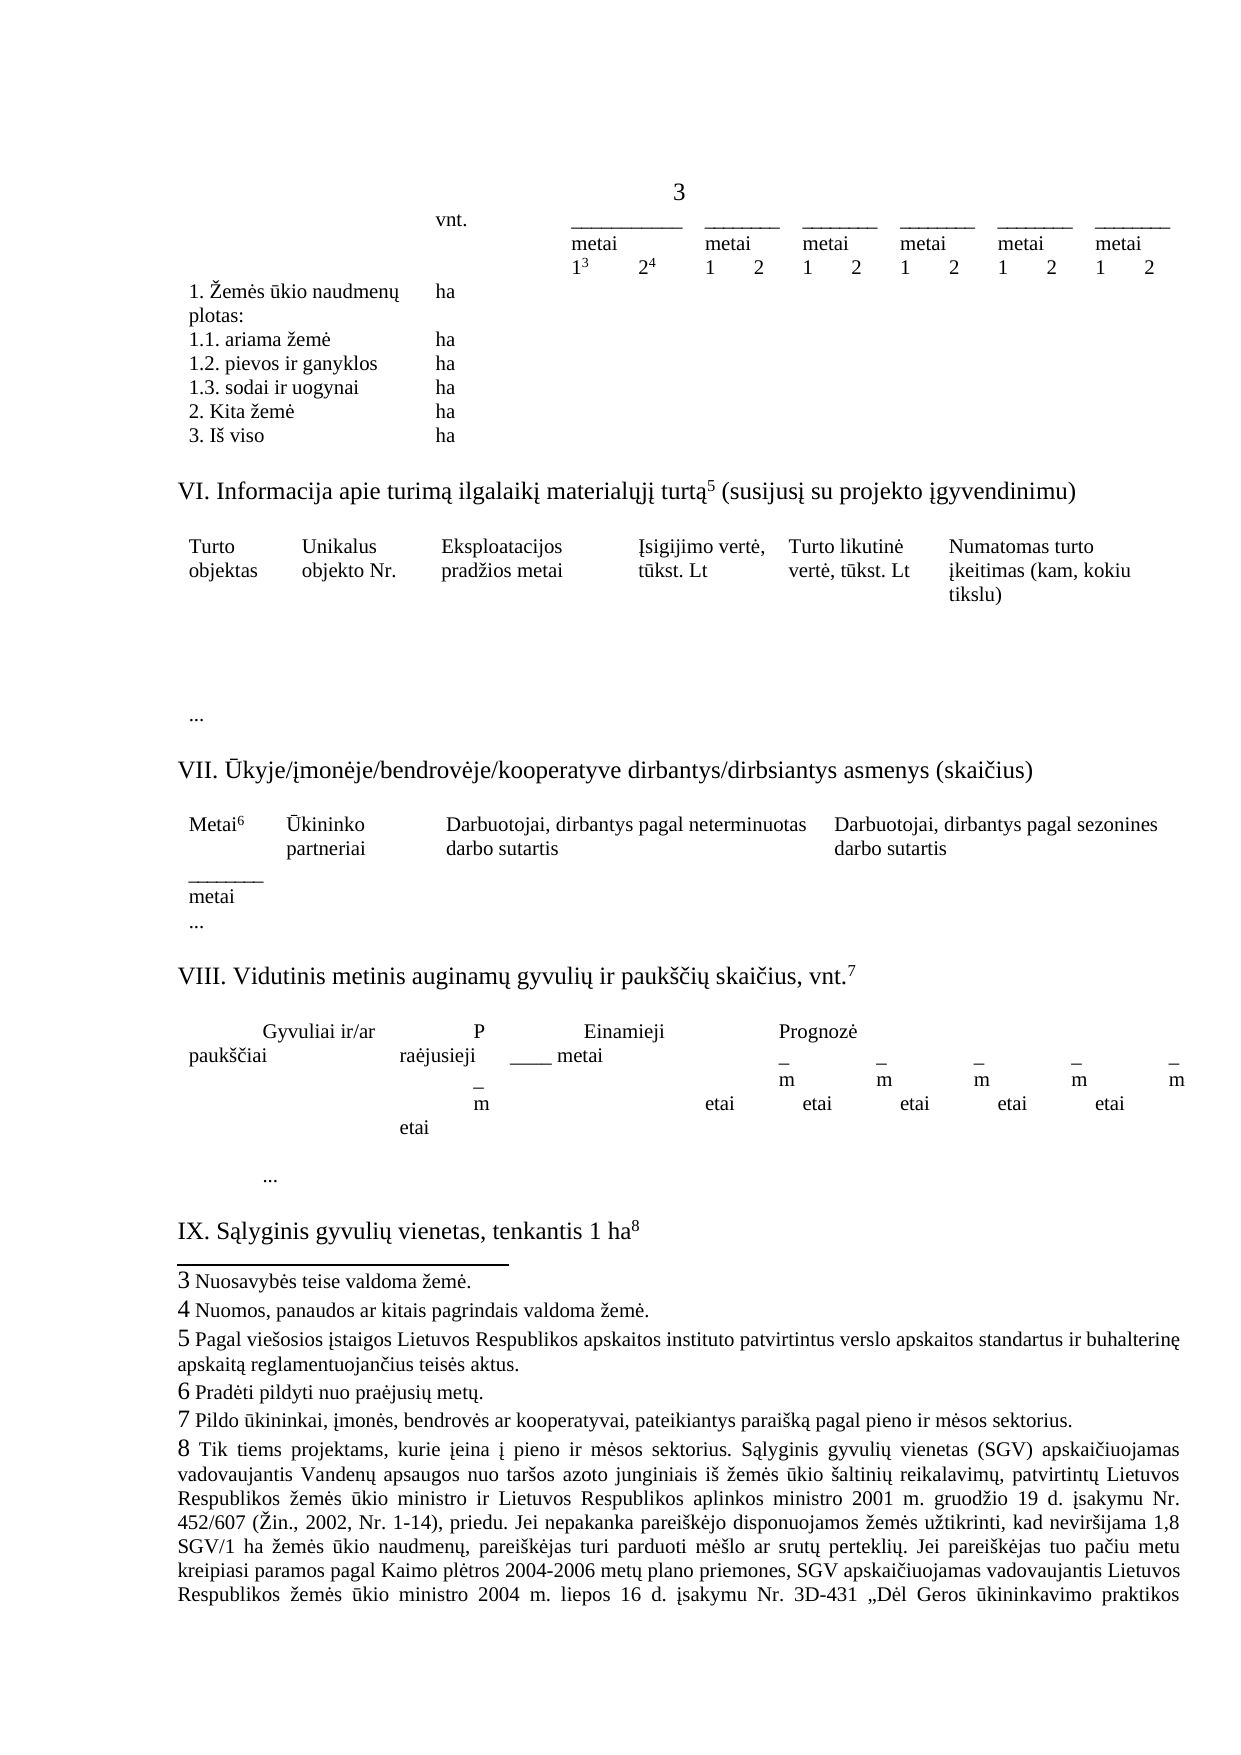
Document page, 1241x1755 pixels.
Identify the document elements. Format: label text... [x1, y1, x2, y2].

table_header Ataskaitiniai metai [560, 207, 693, 255]
table_header Numatomas turto įkeitimas (kam, kokiu tikslu) [938, 534, 1181, 606]
table_cell [694, 1139, 791, 1163]
table_cell [1133, 375, 1181, 399]
table_header Eksploatacijos pradžios metai [430, 534, 627, 606]
table_cell 2 [743, 255, 791, 279]
table_cell [743, 399, 791, 423]
table_cell [1084, 1139, 1181, 1163]
table_cell [1035, 399, 1084, 423]
table_cell ... [177, 702, 290, 726]
table_cell [840, 279, 889, 327]
table_cell [1035, 423, 1084, 447]
table_cell 1.1. ariama žemė [177, 327, 424, 351]
table_cell [694, 1163, 791, 1187]
table_cell [777, 678, 937, 702]
table_cell [743, 279, 791, 327]
table_cell [430, 678, 627, 702]
table_cell [938, 423, 986, 447]
table_cell [938, 279, 986, 327]
table_cell [694, 423, 742, 447]
table_cell [986, 279, 1035, 327]
table_cell metai [1084, 207, 1181, 255]
table_cell ... [177, 909, 275, 933]
table_cell [627, 351, 693, 375]
table_cell [986, 1163, 1083, 1187]
table_cell [388, 1163, 499, 1187]
table_cell [499, 1163, 693, 1187]
table_cell [791, 1163, 888, 1187]
table_header Įsigijimo vertė, tūkst. Lt [627, 534, 777, 606]
table_cell [560, 279, 627, 327]
table_cell [430, 606, 627, 630]
table_cell [627, 327, 693, 351]
table_cell [627, 606, 777, 630]
table_header Metai [177, 812, 275, 860]
table_cell [777, 702, 937, 726]
table_cell [430, 630, 627, 654]
table_cell [177, 606, 290, 630]
table_cell [743, 375, 791, 399]
table_cell [290, 630, 430, 654]
table_cell [840, 399, 889, 423]
table_cell 1 [986, 255, 1035, 279]
table_header Unikalus objekto Nr. [290, 534, 430, 606]
table_cell 2 [627, 255, 693, 279]
text IX. Sąlyginis gyvulių vienetas, tenkantis 1 ha [177, 1216, 1181, 1245]
table_cell [889, 1163, 986, 1187]
table_cell [560, 423, 627, 447]
table_cell [840, 327, 889, 351]
table_cell [938, 702, 1181, 726]
table_header vnt. [424, 207, 560, 279]
table_cell [791, 375, 840, 399]
table_cell [275, 909, 434, 933]
table_cell [1133, 327, 1181, 351]
table_header Gyvuliai ir/ar paukščiai [177, 1019, 388, 1139]
table_cell [430, 702, 627, 726]
table_cell [791, 327, 840, 351]
table_cell ... [177, 1163, 388, 1187]
table_cell [1035, 351, 1084, 375]
table_cell [889, 423, 938, 447]
table_cell [388, 1139, 499, 1163]
table_cell [840, 375, 889, 399]
table_cell ha [424, 351, 560, 375]
table_cell [290, 702, 430, 726]
table_cell metai [791, 207, 889, 255]
table_cell 2 [938, 255, 986, 279]
table_cell [177, 1139, 388, 1163]
table_cell [889, 351, 938, 375]
table_cell [177, 654, 290, 678]
table_cell [938, 351, 986, 375]
table_cell [290, 606, 430, 630]
table_cell metai [986, 207, 1084, 255]
table_cell 3. Iš viso [177, 423, 424, 447]
table_cell 2 [1035, 255, 1084, 279]
table_cell 1 [694, 255, 742, 279]
table_cell [627, 654, 777, 678]
table_cell [560, 351, 627, 375]
table_cell [435, 860, 823, 908]
table_cell [290, 654, 430, 678]
table_cell [938, 606, 1181, 630]
table_cell [986, 423, 1035, 447]
table_cell [938, 630, 1181, 654]
table_cell [694, 351, 742, 375]
table_cell [840, 423, 889, 447]
table_header Darbuotojai, dirbantys pagal sezonines darbo sutartis [823, 812, 1181, 860]
table_cell [777, 654, 937, 678]
table_cell [694, 375, 742, 399]
table_cell [1084, 351, 1133, 375]
table_cell [177, 630, 290, 654]
table_cell [823, 860, 1181, 908]
table_header [177, 207, 424, 279]
table_cell [889, 1139, 986, 1163]
table_cell [791, 423, 840, 447]
table_cell [986, 1139, 1083, 1163]
table_cell [889, 279, 938, 327]
table_cell metai [791, 1043, 888, 1139]
table_cell [743, 423, 791, 447]
table_cell 1.2. pievos ir ganyklos [177, 351, 424, 375]
table_header Turto objektas [177, 534, 290, 606]
table_cell [889, 399, 938, 423]
table_cell [1084, 375, 1133, 399]
table_cell [986, 375, 1035, 399]
table_cell 1 [560, 255, 627, 279]
table_cell metai [889, 207, 986, 255]
table_cell 1 [791, 255, 840, 279]
table_cell [560, 399, 627, 423]
table_cell [1084, 399, 1133, 423]
table_cell ha [424, 375, 560, 399]
text VI. Informacija apie turimą ilgalaikį materialųjį turtą (susijusį su projekto įgyvendinimu) [177, 476, 1181, 505]
table_cell [1084, 279, 1133, 327]
table_cell [791, 351, 840, 375]
table_cell [627, 678, 777, 702]
table_cell [1133, 399, 1181, 423]
table_cell [627, 630, 777, 654]
table_cell [1035, 279, 1084, 327]
table_cell 1 [889, 255, 938, 279]
table_cell [791, 279, 840, 327]
table_cell 1. Žemės ūkio naudmenų plotas: [177, 279, 424, 327]
table_cell metai [1084, 1043, 1181, 1139]
table_cell [889, 375, 938, 399]
text Tik tiems projektams, kurie įeina į pieno ir mėsos sektorius. Sąlyginis gyvulių vienetas (SGV) apskaičiuojamas vadovaujantis Vandenų apsaugos nuo taršos azoto junginiais iš žemės ūkio šaltinių reikalavimų, patvirtintų Lietuvos Respublikos žemės ūkio ministro ir Lietuvos Respublikos aplinkos ministro 2001 m. gruodžio 19 d. įsakymu Nr. 452/607 (Žin., 2002, Nr. 1-14), priedu. Jei nepakanka pareiškėjo disponuojamos žemės užtikrinti, kad neviršijama 1,8 SGV/1 ha žemės ūkio naudmenų, pareiškėjas turi parduoti mėšlo ar srutų perteklių. Jei pareiškėjas tuo pačiu metu kreipiasi paramos pagal Kaimo plėtros 2004-2006 metų plano priemones, SGV apskaičiuojamas vadovaujantis Lietuvos Respublikos žemės ūkio ministro 2004 m. liepos 16 d. įsakymu Nr. 3D-431 „Dėl Geros ūkininkavimo praktikos [177, 1433, 1181, 1606]
table_cell ha [424, 279, 560, 327]
table_cell [889, 327, 938, 351]
table_cell metai [694, 1043, 791, 1139]
table_cell [791, 1139, 888, 1163]
table_cell [938, 327, 986, 351]
table_cell [627, 279, 693, 327]
table_cell ha [424, 327, 560, 351]
table_cell 1.3. sodai ir uogynai [177, 375, 424, 399]
table_header Prognozė [694, 1019, 1181, 1043]
table_cell 2 [1133, 255, 1181, 279]
table_cell [1035, 375, 1084, 399]
table_cell [938, 399, 986, 423]
table_cell metai [694, 207, 791, 255]
table_cell [938, 678, 1181, 702]
table_cell 2 [840, 255, 889, 279]
table_cell [430, 654, 627, 678]
table_cell [694, 279, 742, 327]
table_cell [823, 909, 1181, 933]
table_cell [986, 327, 1035, 351]
table_cell [627, 375, 693, 399]
table_cell [694, 327, 742, 351]
table_cell 1 [1084, 255, 1133, 279]
table_cell [938, 375, 986, 399]
text VIII. Vidutinis metinis auginamų gyvulių ir paukščių skaičius, vnt. [177, 961, 1181, 990]
text Pildo ūkininkai, įmonės, bendrovės ar kooperatyvai, pateikiantys paraišką pagal pieno ir mėsos sektorius. [177, 1404, 1181, 1433]
table_cell [627, 702, 777, 726]
table_cell metai [889, 1043, 986, 1139]
table_header Ūkininko partneriai [275, 812, 434, 860]
table_cell [290, 678, 430, 702]
table_cell [1084, 1163, 1181, 1187]
table_cell [1084, 423, 1133, 447]
table_cell [986, 399, 1035, 423]
table_cell [1133, 351, 1181, 375]
table_cell [627, 399, 693, 423]
text VII. Ūkyje/įmonėje/bendrovėje/kooperatyve dirbantys/dirbsiantys asmenys (skaičius) [177, 755, 1181, 783]
table_cell ha [424, 423, 560, 447]
table_cell 2. Kita žemė [177, 399, 424, 423]
table_cell metai [986, 1043, 1083, 1139]
text Pagal viešosios įstaigos Lietuvos Respublikos apskaitos instituto patvirtintus verslo apskaitos standartus ir buhalterinę apskaitą reglamentuojančius teisės aktus. [177, 1323, 1181, 1376]
table_cell [560, 375, 627, 399]
table_cell [938, 654, 1181, 678]
table_cell [694, 399, 742, 423]
table_cell [499, 1139, 693, 1163]
table_cell [1133, 423, 1181, 447]
table_cell [275, 860, 434, 908]
table_cell [435, 909, 823, 933]
table_cell [1133, 279, 1181, 327]
table_cell [777, 606, 937, 630]
table_cell [743, 327, 791, 351]
table_cell [627, 423, 693, 447]
table_header Praėjusieji metai [388, 1019, 499, 1139]
table_cell [1084, 327, 1133, 351]
table_cell metai [177, 860, 275, 908]
table_cell ha [424, 399, 560, 423]
table_cell [177, 678, 290, 702]
table_cell [560, 327, 627, 351]
table_header Darbuotojai, dirbantys pagal neterminuotas darbo sutartis [435, 812, 823, 860]
table_cell [986, 351, 1035, 375]
table_cell [1035, 327, 1084, 351]
table_cell [791, 399, 840, 423]
table_cell [743, 351, 791, 375]
table_cell [777, 630, 937, 654]
table_cell [840, 351, 889, 375]
table_header Turto likutinė vertė, tūkst. Lt [777, 534, 937, 606]
table_header Einamieji ____ metai [499, 1019, 693, 1139]
